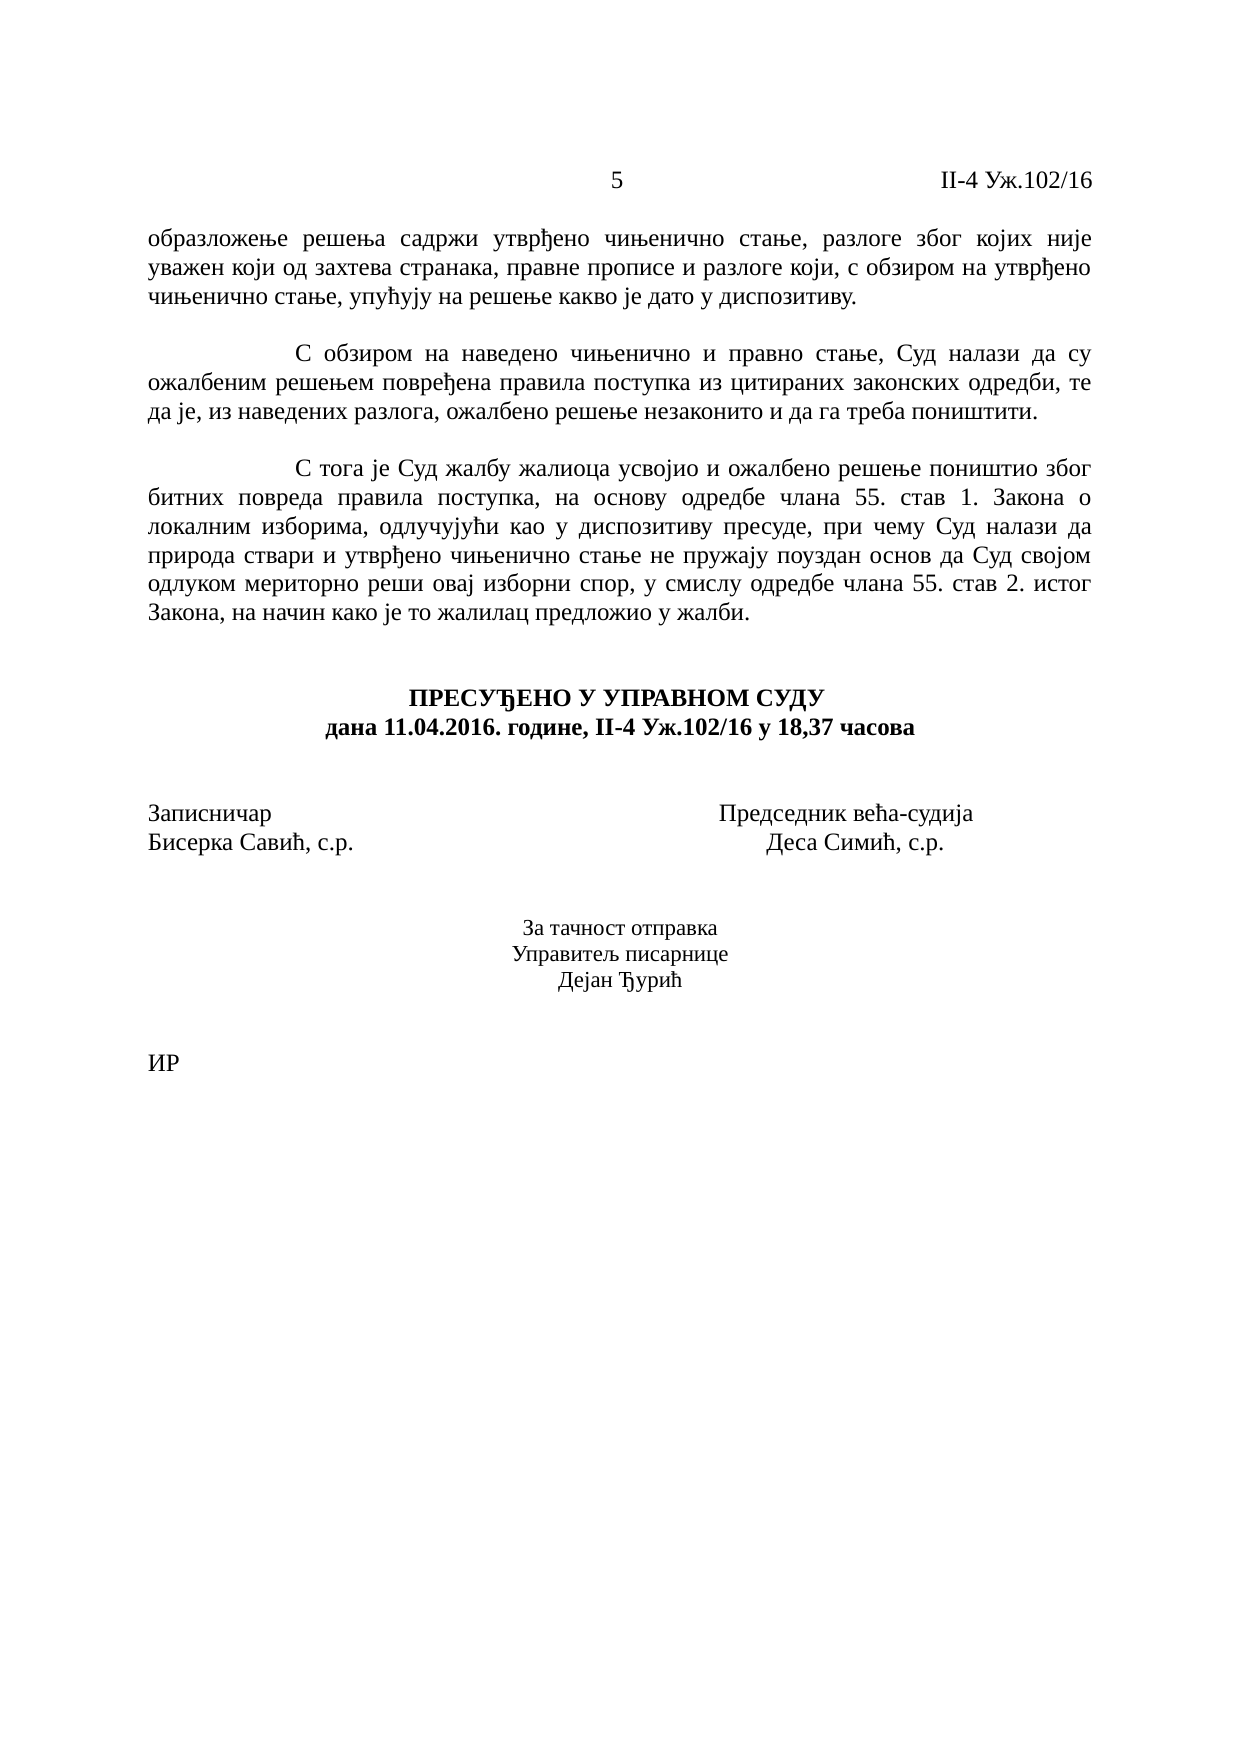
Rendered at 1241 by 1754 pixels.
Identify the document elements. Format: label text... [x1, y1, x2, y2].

text ПРЕСУЂЕНО У УПРАВНОМ СУДУ [148, 683, 1093, 712]
text Дејан Ђурић [148, 966, 1093, 993]
text образложење решења садржи утврђено чињенично стање, разлоге због којих није уважен који од захтева странака, правне прописе и разлоге који, с обзиром на утврђено чињенично стање, упућују на решење какво је дато у диспозитиву. [148, 223, 1093, 310]
text ИР [148, 1048, 1093, 1076]
text С тога је Суд жалбу жалиоца усвојио и ожалбено решење поништио због битних повреда правила поступка, на основу одредбе члана 55. став 1. Закона о локалним изборима, одлучујући као у диспозитиву пресуде, при чему Суд налази да природа ствари и утврђено чињенично стање не пружају поуздан основ да Суд својом одлуком мериторно реши овај изборни спор, у смислу одредбе члана 55. став 2. истог Закона, на начин како је то жалилац предложио у жалби. [148, 453, 1093, 626]
text За тачност отправка [148, 913, 1093, 940]
text С обзиром на наведено чињенично и правно стање, Суд налази да су ожалбеним решењем повређена правила поступка из цитираних законских одредби, те да је, из наведених разлога, ожалбено решење незаконито и да га треба поништити. [148, 338, 1093, 425]
text Управитељ писарнице [148, 940, 1093, 966]
text дана 11.04.2016. године, II-4 Уж.102/16 у 18,37 часова [148, 712, 1093, 741]
text Бисерка Савић, с.р. Деса Симић, с.р. [148, 827, 1093, 856]
text Записничар Председник већа-судија [148, 798, 1093, 827]
